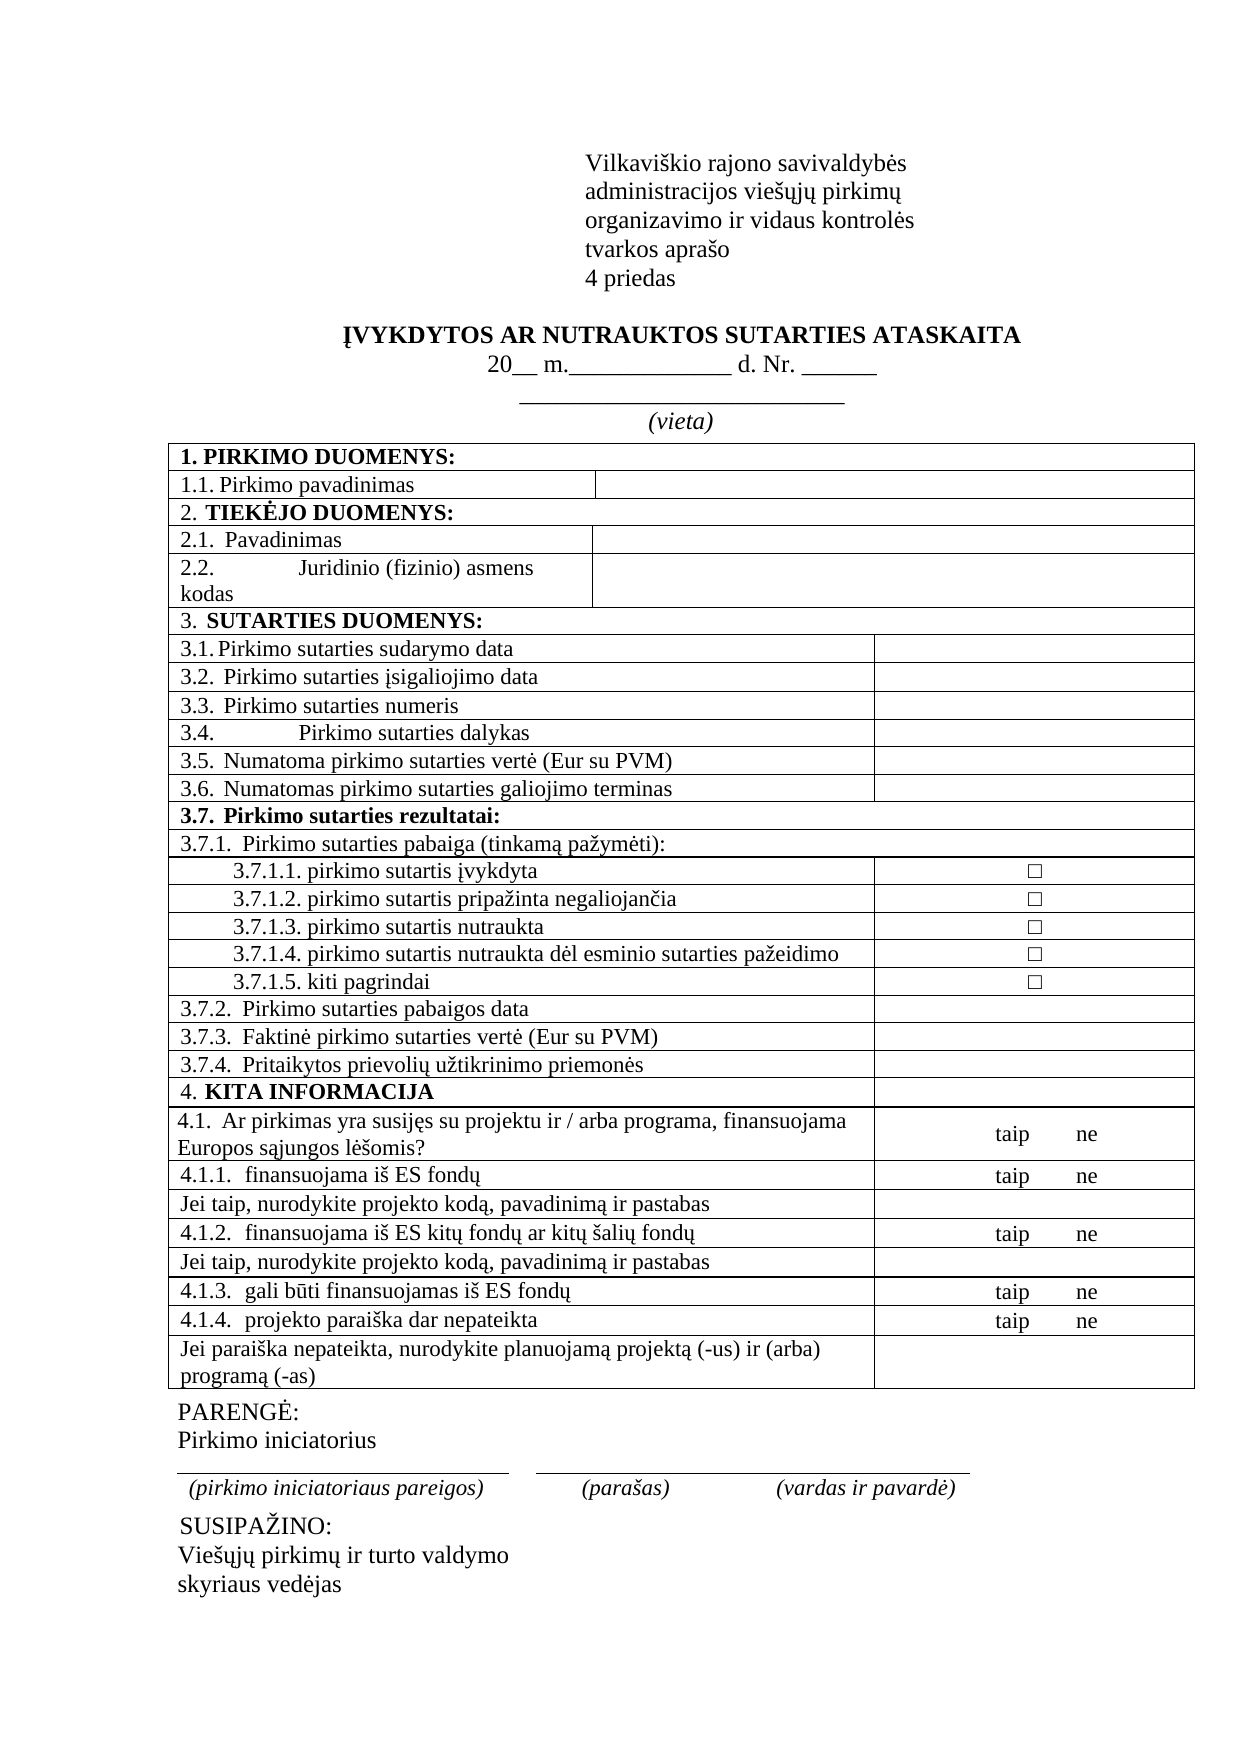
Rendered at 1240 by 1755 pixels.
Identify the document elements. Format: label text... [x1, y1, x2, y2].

table_cell 4.1.4. projekto paraiška dar nepateikta [169, 1306, 874, 1334]
table_cell 4. KITA INFORMACIJA [169, 1078, 874, 1106]
table_cell [875, 1336, 1194, 1388]
text 4 priedas [177, 263, 1186, 291]
table_cell 3.7.1.4. pirkimo sutartis nutraukta dėl esminio sutarties pažeidimo [169, 940, 874, 967]
table_cell □ [875, 940, 1194, 967]
table_cell 3.7.1.5. kiti pagrindai [169, 968, 874, 994]
table_cell [593, 526, 1194, 553]
table_cell 2.1. Pavadinimas [169, 526, 592, 553]
table_cell 3.2. Pirkimo sutarties įsigaliojimo data [169, 663, 874, 691]
table_cell 4.1. Ar pirkimas yra susijęs su projektu ir / arba programa, finansuojama Europos sąjungos lėšomis? [169, 1108, 874, 1160]
table_cell [875, 1078, 1194, 1106]
text skyriaus vedėjas [177, 1569, 1186, 1597]
text ĮVYKDYTOS AR NUTRAUKTOS SUTARTIES ATasKAITA [177, 320, 1186, 349]
table_header 1. PIRKIMO DUOMENYS: [169, 444, 1194, 470]
table_cell  taip  ne [875, 1108, 1194, 1160]
table_cell 3.1. Pirkimo sutarties sudarymo data [169, 635, 874, 662]
table_cell [875, 692, 1194, 718]
table_cell [875, 663, 1194, 691]
table_cell [593, 554, 1194, 607]
table_cell □ [875, 913, 1194, 939]
table_cell 3.5. Numatoma pirkimo sutarties vertė (Eur su PVM) [169, 747, 874, 774]
text Viešųjų pirkimų ir turto valdymo [177, 1540, 1186, 1569]
table_cell 3. SUTARTIES DUOMENYS: [169, 608, 1194, 634]
table_cell [875, 1248, 1194, 1276]
text administracijos viešųjų pirkimų [177, 176, 1186, 205]
table_cell 3.7.2. Pirkimo sutarties pabaigos data [169, 996, 874, 1022]
table_cell 3.7.4. Pritaikytos prievolių užtikrinimo priemonės [169, 1051, 874, 1077]
text PARENGĖ: [177, 1397, 1186, 1425]
table_cell [875, 720, 1194, 746]
table_cell 3.7. Pirkimo sutarties rezultatai: [169, 802, 1194, 829]
text 20__ m._____________ d. Nr. ______ [177, 349, 1186, 378]
table_cell [875, 1190, 1194, 1218]
table_cell 2.2. Juridinio (fizinio) asmens kodas [169, 554, 592, 607]
table_cell Jei taip, nurodykite projekto kodą, pavadinimą ir pastabas [169, 1248, 874, 1276]
table_cell 4.1.3. gali būti finansuojamas iš ES fondų [169, 1278, 874, 1305]
table_cell 3.7.1.2. pirkimo sutartis pripažinta negaliojančia [169, 885, 874, 912]
table_cell  taip  ne [875, 1161, 1194, 1189]
table_cell  taip  ne [875, 1306, 1194, 1334]
table_header (vardas ir pavardė) [764, 1474, 969, 1504]
table_cell 3.4. Pirkimo sutarties dalykas [169, 720, 874, 746]
table_cell [875, 635, 1194, 662]
table_cell 3.7.1.3. pirkimo sutartis nutraukta [169, 913, 874, 939]
table_cell 3.3. Pirkimo sutarties numeris [169, 692, 874, 718]
table_header (pirkimo iniciatoriaus pareigos) [177, 1474, 509, 1504]
text Pirkimo iniciatorius [177, 1425, 1186, 1454]
table_cell 3.6. Numatomas pirkimo sutarties galiojimo terminas [169, 775, 874, 801]
text organizavimo ir vidaus kontrolės [177, 205, 1186, 234]
table_cell [875, 747, 1194, 774]
table_cell Jei taip, nurodykite projekto kodą, pavadinimą ir pastabas [169, 1190, 874, 1218]
table_header [509, 1473, 536, 1504]
table_cell  taip  ne [875, 1219, 1194, 1247]
table_cell 4.1.2. finansuojama iš ES kitų fondų ar kitų šalių fondų [169, 1219, 874, 1247]
table_cell □ [875, 885, 1194, 912]
table_cell □ [875, 968, 1194, 994]
text (vieta) [177, 406, 1186, 435]
table_cell  taip  ne [875, 1278, 1194, 1305]
text Vilkaviškio rajono savivaldybės [177, 148, 1186, 176]
text __________________________ [177, 378, 1186, 406]
table_cell [875, 996, 1194, 1022]
table_cell [875, 1023, 1194, 1050]
table_cell 1.1. Pirkimo pavadinimas [169, 471, 595, 498]
table_cell [875, 1051, 1194, 1077]
table_cell 3.7.3. Faktinė pirkimo sutarties vertė (Eur su PVM) [169, 1023, 874, 1050]
table_cell □ [875, 858, 1194, 884]
table_header SUSIPAŽINO: [168, 1511, 443, 1540]
table_cell 2. TIEKĖJO DUOMENYS: [169, 499, 1194, 525]
table_header [718, 1474, 764, 1504]
table_cell 4.1.1. finansuojama iš ES fondų [169, 1161, 874, 1189]
table_cell 3.7.1.1. pirkimo sutartis įvykdyta [169, 858, 874, 884]
table_cell [596, 471, 1194, 498]
text tvarkos aprašo [177, 234, 1186, 263]
table_cell Jei paraiška nepateikta, nurodykite planuojamą projektą (-us) ir (arba) programą (-as) [169, 1336, 874, 1388]
table_cell [875, 775, 1194, 801]
table_header (parašas) [536, 1474, 718, 1504]
table_cell 3.7.1. Pirkimo sutarties pabaiga (tinkamą pažymėti): [169, 830, 1194, 856]
